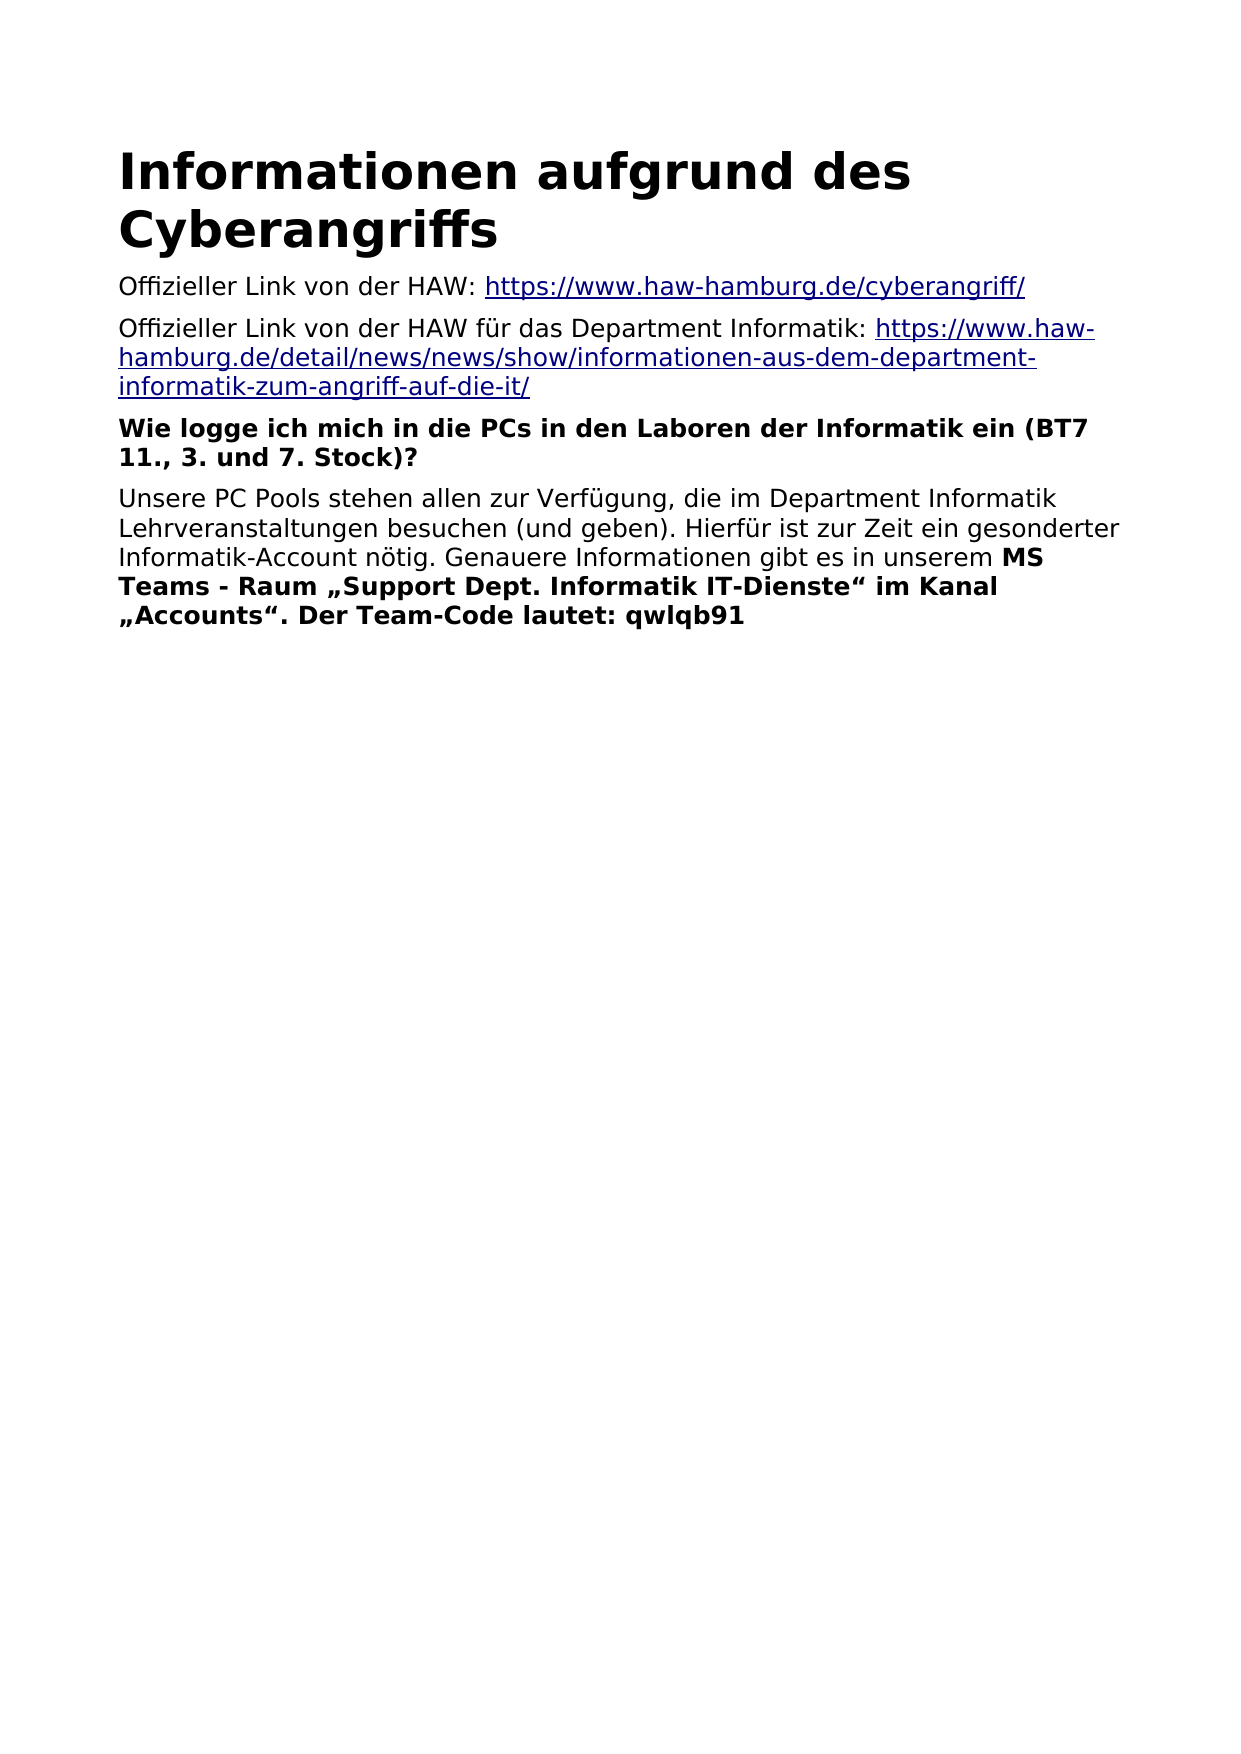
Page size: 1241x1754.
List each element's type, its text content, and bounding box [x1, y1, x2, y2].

subtitle Informationen aufgrund des Cyberangriffs [118, 143, 1122, 259]
text Offizieller Link von der HAW für das Department Informatik: https://www.haw-hamburg.de/detail/news/news/show/informationen-aus-dem-department-informatik-zum-angriff-auf-die-it/ [118, 314, 1122, 401]
text Offizieller Link von der HAW: https://www.haw-hamburg.de/cyberangriff/ [118, 272, 1122, 301]
text Wie logge ich mich in die PCs in den Laboren der Informatik ein (BT7 11., 3. und 7. Stock)? [118, 414, 1122, 472]
text Unsere PC Pools stehen allen zur Verfügung, die im Department Informatik Lehrveranstaltungen besuchen (und geben). Hierfür ist zur Zeit ein gesonderter Informatik-Account nötig. Genauere Informationen gibt es in unserem MS Teams - Raum „Support Dept. Informatik IT-Dienste“ im Kanal „Accounts“. Der Team-Code lautet: qwlqb91 [118, 484, 1122, 630]
